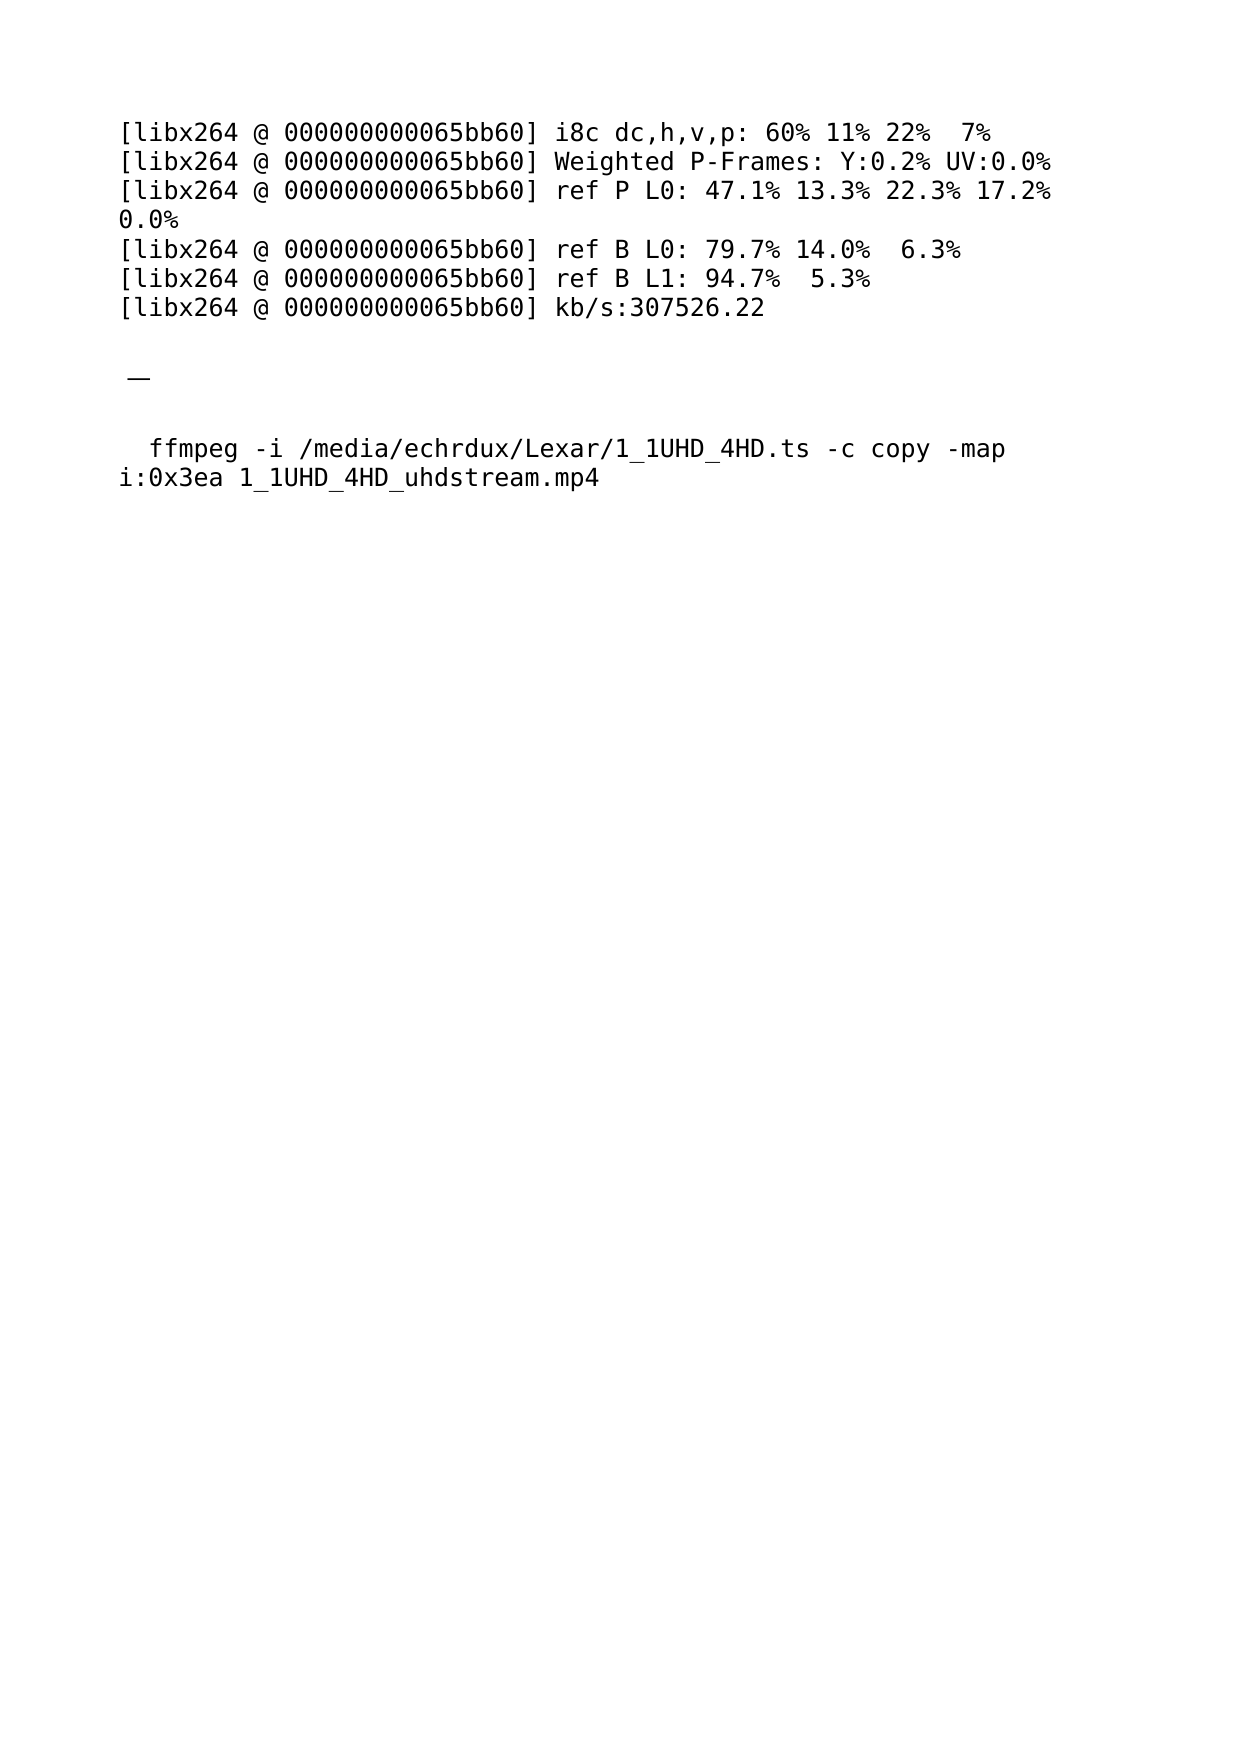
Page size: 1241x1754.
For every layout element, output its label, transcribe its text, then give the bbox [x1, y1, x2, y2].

text — [118, 334, 1122, 422]
text ffmpeg -i /media/echrdux/Lexar/1_1UHD_4HD.ts -c copy -map i:0x3ea 1_1UHD_4HD_uhdstream.mp4 [118, 434, 1122, 492]
text [libx264 @ 000000000065bb60] i8c dc,h,v,p: 60% 11% 22% 7% [libx264 @ 000000000065bb60] Weighted P-Frames: Y:0.2% UV:0.0% [libx264 @ 000000000065bb60] ref P L0: 47.1% 13.3% 22.3% 17.2% 0.0% [libx264 @ 000000000065bb60] ref B L0: 79.7% 14.0% 6.3% [libx264 @ 000000000065bb60] ref B L1: 94.7% 5.3% [libx264 @ 000000000065bb60] kb/s:307526.22 [118, 118, 1122, 322]
